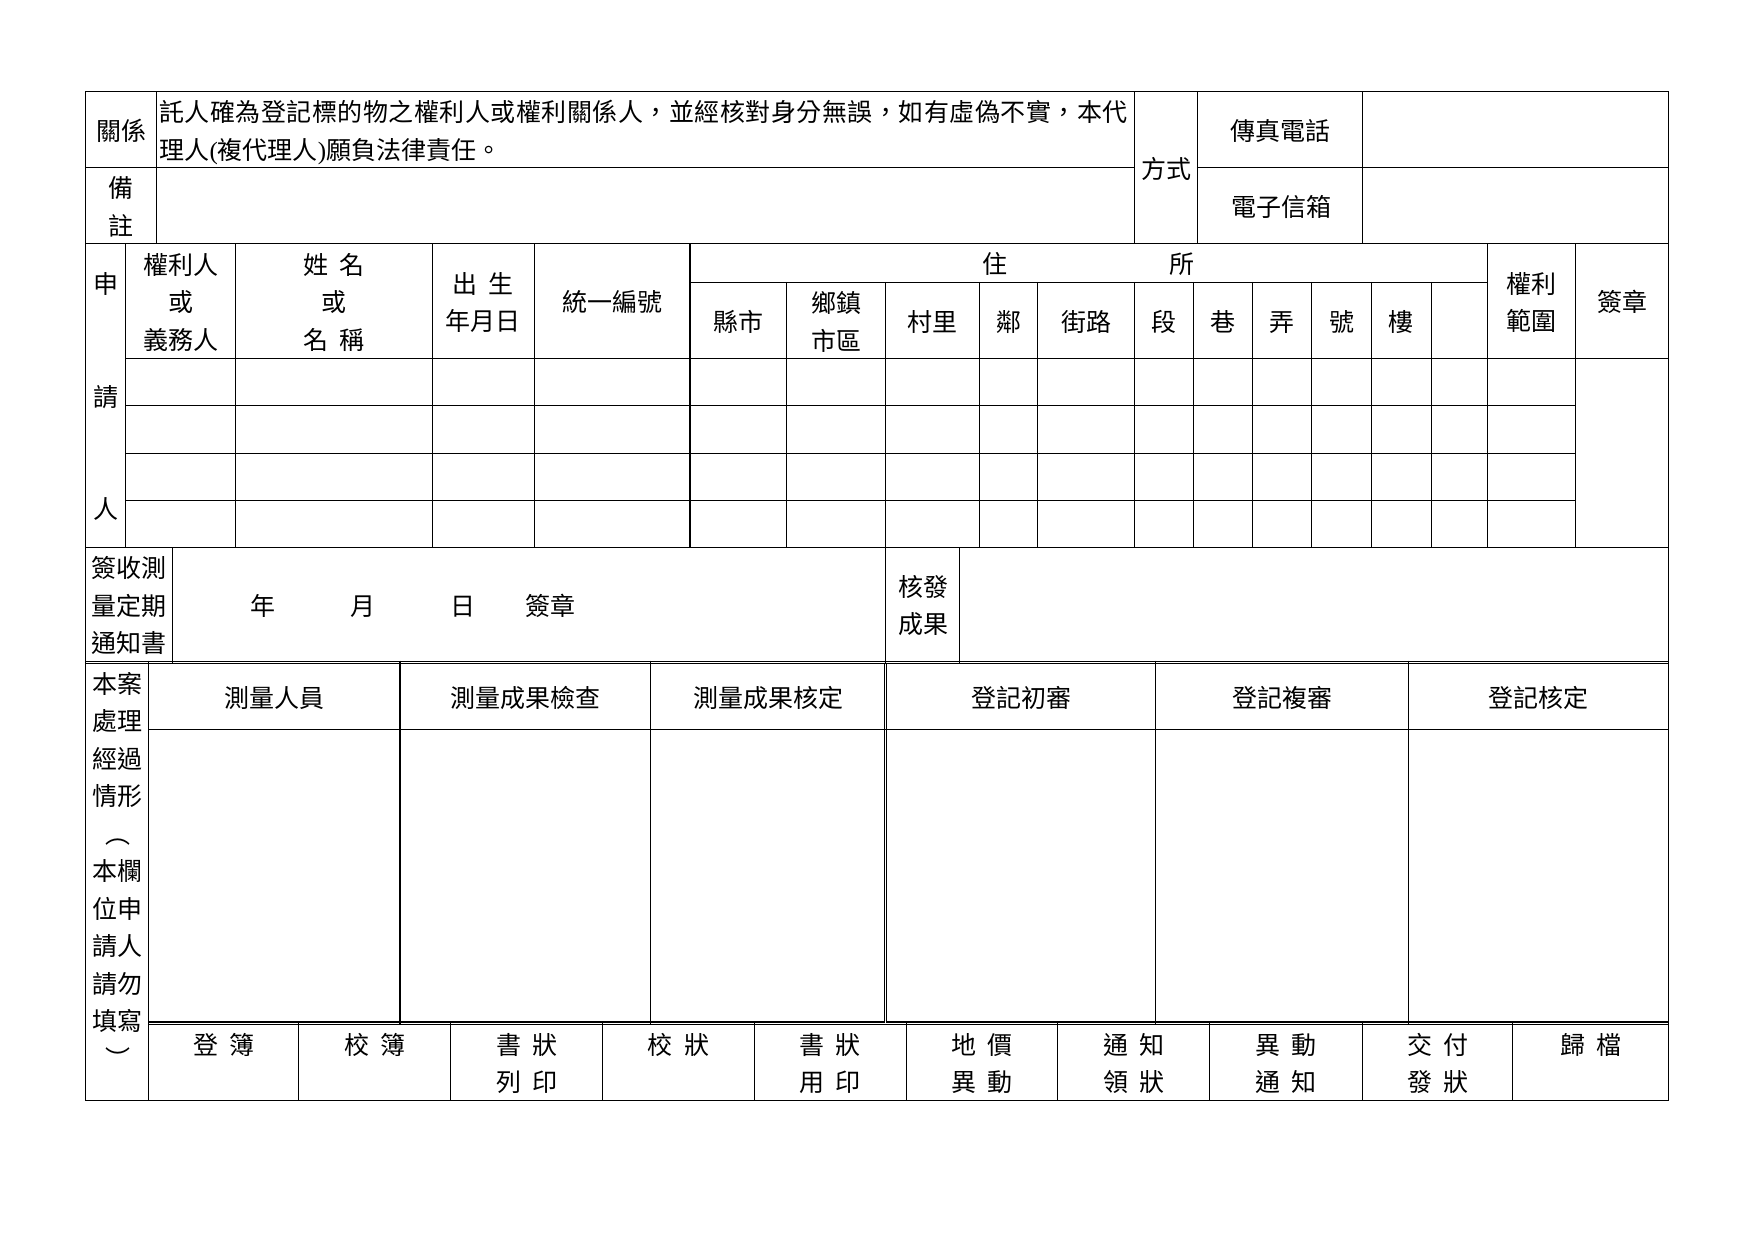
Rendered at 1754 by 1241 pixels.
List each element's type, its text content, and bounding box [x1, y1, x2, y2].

table_cell 村里 [886, 283, 979, 358]
table_cell [886, 359, 979, 405]
table_cell [1363, 92, 1668, 167]
table_cell [126, 501, 235, 547]
table_cell [691, 406, 786, 452]
table_cell [1372, 406, 1431, 452]
table_cell [1253, 359, 1311, 405]
table_cell [1432, 406, 1487, 452]
table_cell 歸 檔 [1513, 1025, 1668, 1099]
table_cell 鄰 [980, 283, 1037, 358]
table_cell 託人確為登記標的物之權利人或權利關係人，並經核對身分無誤，如有虛偽不實，本代理人(複代理人)願負法律責任。 [157, 92, 1134, 167]
table_cell [691, 501, 786, 547]
table_cell [651, 730, 884, 1021]
table_cell [1312, 406, 1371, 452]
table_cell 電子信箱 [1198, 168, 1362, 243]
table_cell [787, 501, 885, 547]
table_cell [886, 501, 979, 547]
table_cell [1038, 454, 1134, 500]
table_cell 巷 [1194, 283, 1252, 358]
table_cell 登記初審 [887, 664, 1155, 729]
table_cell [1488, 501, 1575, 547]
table_cell 核發成果 [886, 548, 959, 661]
table_cell [236, 359, 432, 405]
table_cell [980, 359, 1037, 405]
table_cell [1312, 454, 1371, 500]
table_cell [1432, 454, 1487, 500]
table_cell 書 狀 用 印 [755, 1025, 906, 1099]
table_cell 測量成果核定 [651, 664, 884, 729]
table_cell [126, 454, 235, 500]
table_cell [236, 406, 432, 452]
table_cell [535, 359, 689, 405]
table_cell [535, 501, 689, 547]
table_cell 通 知 領 狀 [1058, 1025, 1209, 1099]
table_cell 登記核定 [1409, 664, 1668, 729]
table_cell [1312, 359, 1371, 405]
table_cell [535, 454, 689, 500]
table_cell 簽收測量定期通知書 [86, 548, 172, 661]
table_cell [1156, 730, 1408, 1021]
table_cell [1135, 359, 1193, 405]
table_cell [980, 454, 1037, 500]
table_cell [1194, 359, 1252, 405]
table_cell [1135, 454, 1193, 500]
table_cell [1432, 359, 1487, 405]
table_cell [787, 454, 885, 500]
table_cell [1038, 501, 1134, 547]
table_cell [1432, 501, 1487, 547]
table_cell [787, 406, 885, 452]
table_cell [236, 501, 432, 547]
table_cell 申 請 人 [86, 244, 125, 547]
table_cell [535, 406, 689, 452]
table_cell 備 註 [86, 168, 156, 243]
table_cell 段 [1135, 283, 1193, 358]
table_cell [1432, 283, 1487, 358]
table_cell 出 生 年月日 [433, 244, 534, 358]
table_cell 號 [1312, 283, 1371, 358]
table_cell 地 價 異 動 [907, 1025, 1057, 1099]
table_cell [1135, 501, 1193, 547]
table_cell [236, 454, 432, 500]
table_cell [1253, 501, 1311, 547]
table_cell [1488, 454, 1575, 500]
table_cell 異 動 通 知 [1210, 1025, 1362, 1099]
table_cell 測量成果檢查 [401, 664, 650, 729]
table_cell [1488, 406, 1575, 452]
table_cell [1038, 359, 1134, 405]
table_cell 鄉鎮 市區 [787, 283, 885, 358]
table_cell [433, 359, 534, 405]
table_cell [1372, 359, 1431, 405]
table_cell [1194, 406, 1252, 452]
table_cell 登 簿 [149, 1025, 298, 1099]
table_cell [1409, 730, 1668, 1021]
table_cell [1372, 454, 1431, 500]
table_cell [887, 730, 1155, 1021]
table_cell [1253, 406, 1311, 452]
table_cell [1038, 406, 1134, 452]
table_cell [691, 359, 786, 405]
table_cell 測量人員 [149, 664, 399, 729]
table_cell [980, 501, 1037, 547]
table_cell 權利 範圍 [1488, 244, 1575, 358]
table_cell [1363, 168, 1668, 243]
table_cell [157, 168, 1134, 243]
table_cell 街路 [1038, 283, 1134, 358]
table_cell [126, 359, 235, 405]
table_cell 統一編號 [535, 244, 689, 358]
table_cell 校 簿 [299, 1025, 450, 1099]
table_cell 校 狀 [603, 1025, 754, 1099]
table_cell 傳真電話 [1198, 92, 1362, 167]
table_cell [433, 454, 534, 500]
table_cell [1576, 359, 1668, 547]
table_cell [1253, 454, 1311, 500]
table_cell 權利人 或 義務人 [126, 244, 235, 358]
table_cell 縣市 [691, 283, 786, 358]
table_cell [433, 406, 534, 452]
table_cell [1135, 406, 1193, 452]
table_cell 方式 [1135, 92, 1197, 243]
table_cell [691, 454, 786, 500]
table_cell [1312, 501, 1371, 547]
table_cell 交 付 發 狀 [1363, 1025, 1512, 1099]
table_cell [886, 454, 979, 500]
table_cell [433, 501, 534, 547]
table_cell [126, 406, 235, 452]
table_cell [886, 406, 979, 452]
table_cell 本案處理經過情形︵ 本欄位申請人請勿填寫 ︶ [86, 664, 148, 1099]
table_cell 姓 名 或 名 稱 [236, 244, 432, 358]
table_cell [401, 730, 650, 1021]
table_cell [787, 359, 885, 405]
table_cell 樓 [1372, 283, 1431, 358]
table_cell 關係 [86, 92, 156, 167]
table_cell 登記複審 [1156, 664, 1408, 729]
table_cell 年 月 日 簽章 [173, 548, 885, 661]
table_cell 簽章 [1576, 244, 1668, 358]
table_cell 弄 [1253, 283, 1311, 358]
table_cell [960, 548, 1668, 661]
table_cell [1488, 359, 1575, 405]
table_cell [980, 406, 1037, 452]
table_cell [149, 730, 399, 1021]
table_cell 書 狀 列 印 [451, 1025, 602, 1099]
table_cell [1372, 501, 1431, 547]
table_cell 住 所 [691, 244, 1487, 282]
table_cell [1194, 501, 1252, 547]
table_cell [1194, 454, 1252, 500]
